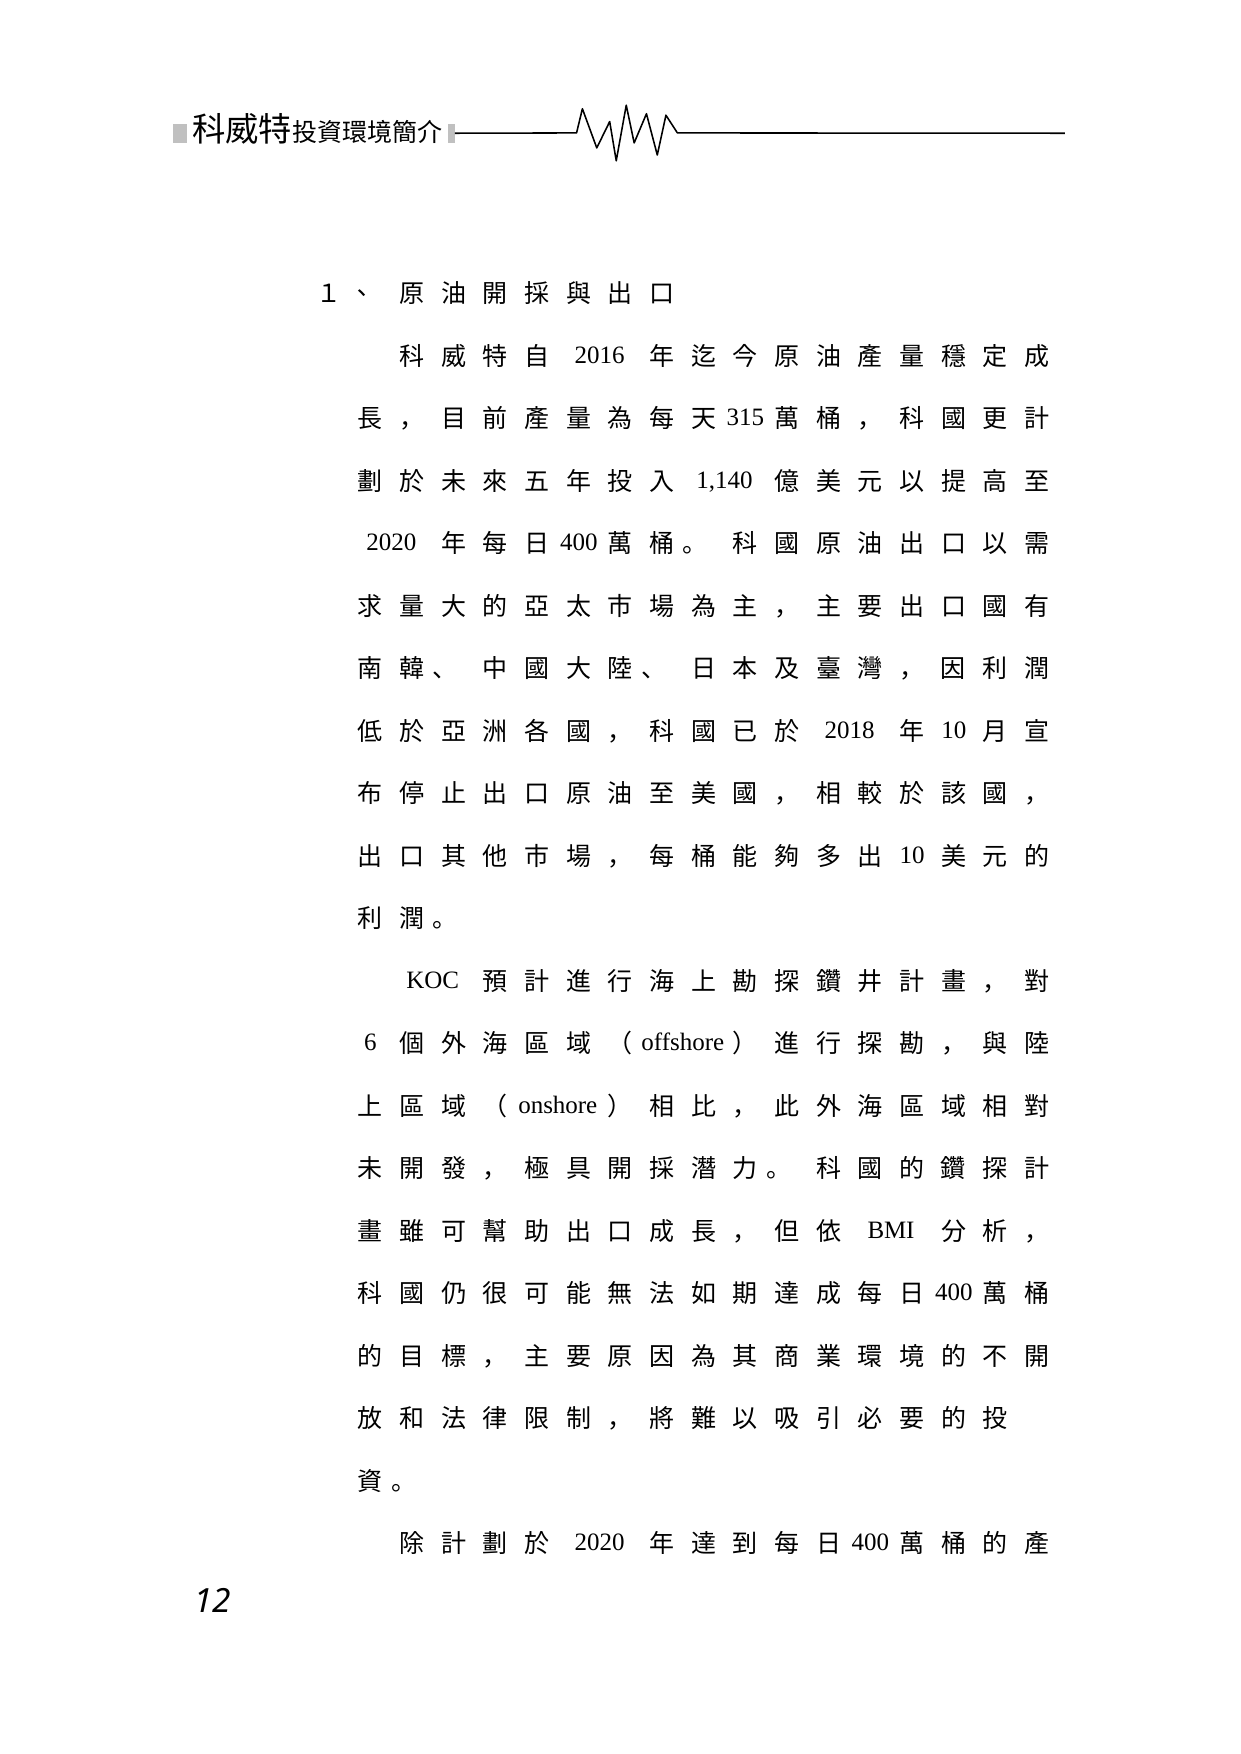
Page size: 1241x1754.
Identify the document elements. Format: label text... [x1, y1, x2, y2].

text 科威特自2016年迄今原油產量穩定成長，目前產量為每天315萬桶，科國更計劃於未來五年投入1,140億美元以提高至2020年每日400萬桶。科國原油出口以需求量大的亞太市場為主，主要出口國有南韓、中國大陸、日本及臺灣，因利潤低於亞洲各國，科國已於2018年10月宣布停止出口原油至美國，相較於該國，出口其他市場，每桶能夠多出10美元的利潤。 [330, 313, 1058, 938]
text 除計劃於2020年達到每日400萬桶的產 [330, 1500, 1058, 1563]
text KOC預計進行海上勘探鑽井計畫，對6個外海區域（offshore）進行探勘，與陸上區域（onshore）相比，此外海區域相對未開發，極具開採潛力。科國的鑽探計畫雖可幫助出口成長，但依BMI分析，科國仍很可能無法如期達成每日400萬桶的目標，主要原因為其商業環境的不開放和法律限制，將難以吸引必要的投資。 [330, 938, 1058, 1500]
text １、原油開採與出口 [281, 250, 1058, 313]
